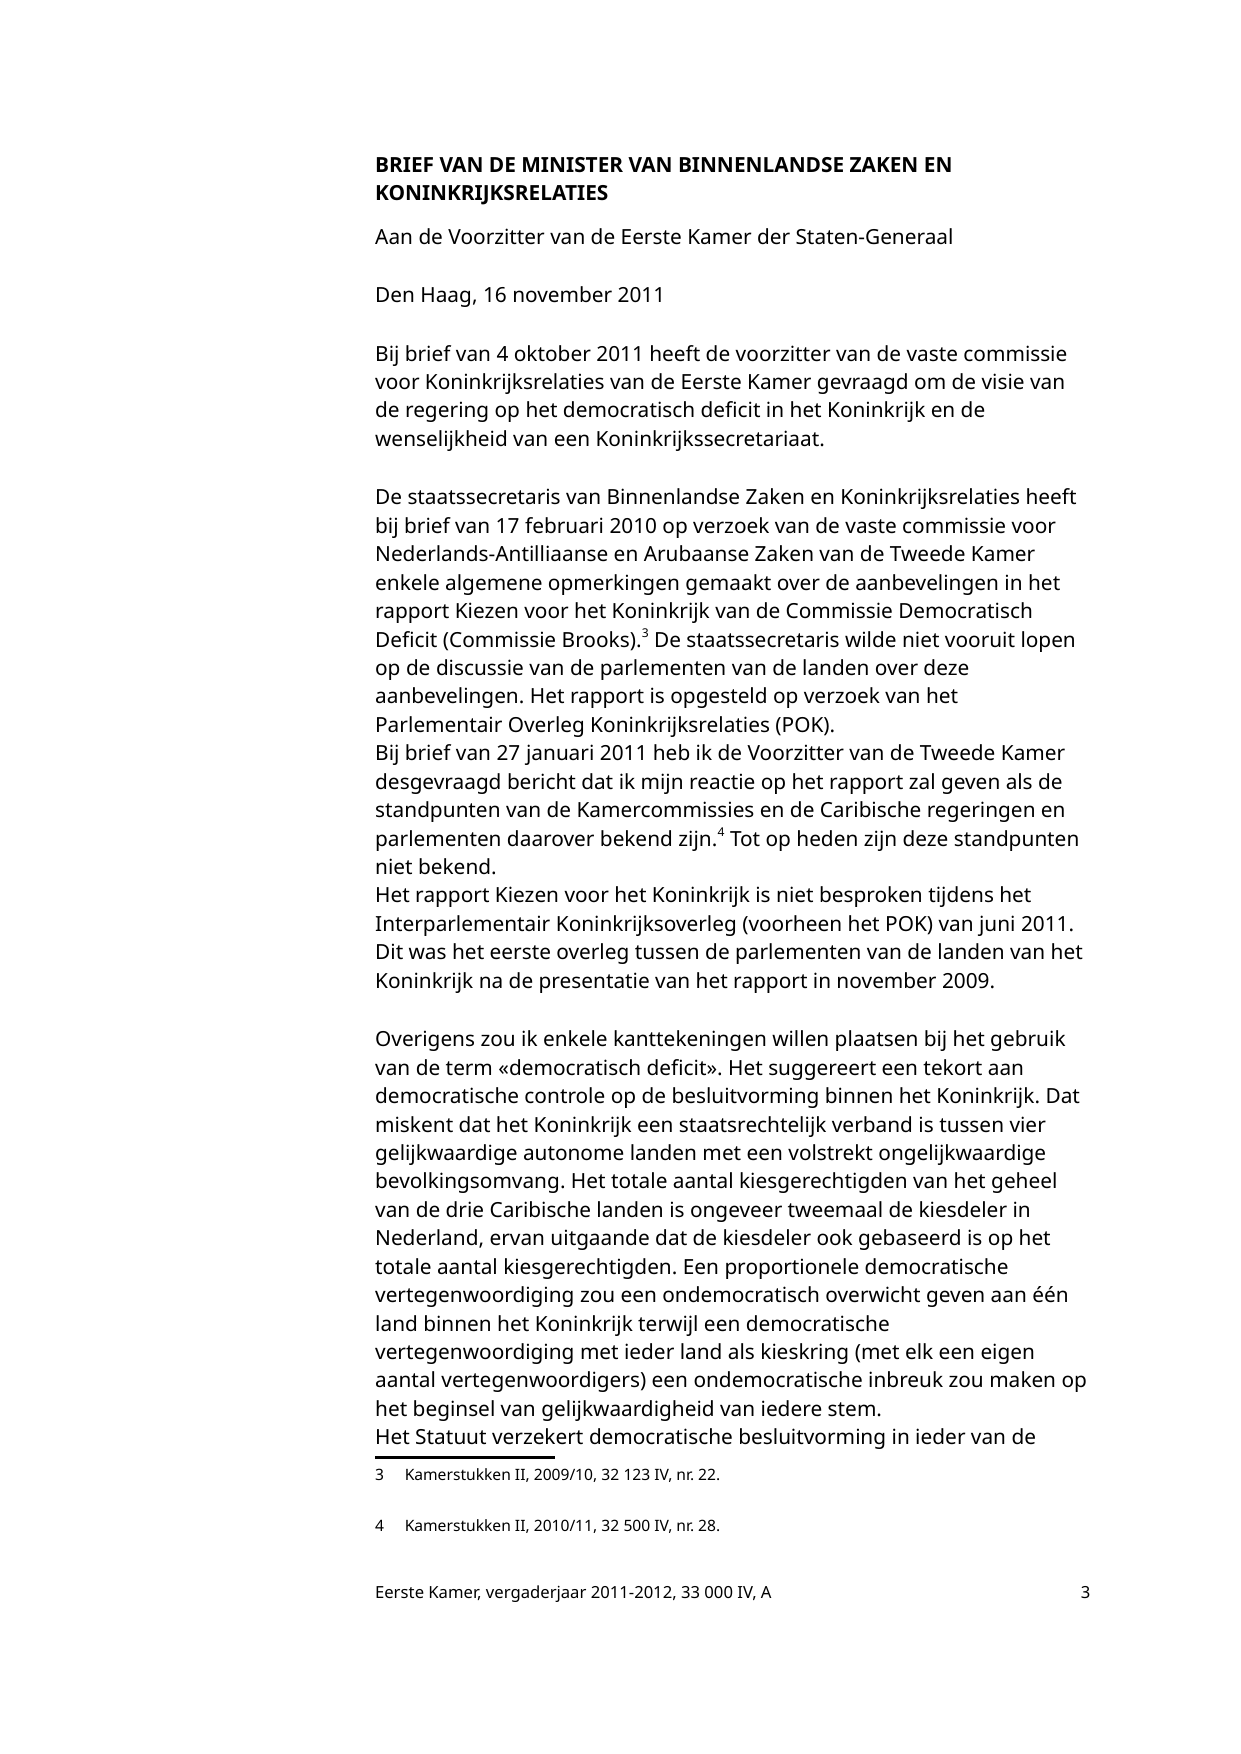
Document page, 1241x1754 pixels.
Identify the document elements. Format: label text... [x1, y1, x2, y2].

text BRIEF VAN DE MINISTER VAN BINNENLANDSE ZAKEN EN KONINKRIJKSRELATIES [375, 150, 1090, 207]
text Overigens zou ik enkele kanttekeningen willen plaatsen bij het gebruik van de term «democratisch deficit». Het suggereert een tekort aan democratische controle op de besluitvorming binnen het Koninkrijk. Dat miskent dat het Koninkrijk een staatsrechtelijk verband is tussen vier gelijkwaardige autonome landen met een volstrekt ongelijkwaardige bevolkingsomvang. Het totale aantal kiesgerechtigden van het geheel van de drie Caribische landen is ongeveer tweemaal de kiesdeler in Nederland, ervan uitgaande dat de kiesdeler ook gebaseerd is op het totale aantal kiesgerechtigden. Een proportionele democratische vertegenwoordiging zou een ondemocratisch overwicht geven aan één land binnen het Koninkrijk terwijl een democratische vertegenwoordiging met ieder land als kieskring (met elk een eigen aantal vertegenwoordigers) een ondemocratische inbreuk zou maken op het beginsel van gelijkwaardigheid van iedere stem. [375, 1024, 1090, 1422]
text Den Haag, 16 november 2011 [375, 280, 1090, 309]
text Het rapport Kiezen voor het Koninkrijk is niet besproken tijdens het Interparlementair Koninkrijksoverleg (voorheen het POK) van juni 2011. Dit was het eerste overleg tussen de parlementen van de landen van het Koninkrijk na de presentatie van het rapport in november 2009. [375, 881, 1090, 994]
text De staatssecretaris van Binnenlandse Zaken en Koninkrijksrelaties heeft bij brief van 17 februari 2010 op verzoek van de vaste commissie voor Nederlands-Antilliaanse en Arubaanse Zaken van de Tweede Kamer enkele algemene opmerkingen gemaakt over de aanbevelingen in het rapport Kiezen voor het Koninkrijk van de Commissie Democratisch Deficit (Commissie Brooks). De staatssecretaris wilde niet vooruit lopen op de discussie van de parlementen van de landen over deze aanbevelingen. Het rapport is opgesteld op verzoek van het Parlementair Overleg Koninkrijksrelaties (POK). [375, 482, 1090, 738]
text Kamerstukken II, 2009/10, 32 123 IV, nr. 22. [375, 1449, 1090, 1478]
text Kamerstukken II, 2010/11, 32 500 IV, nr. 28. [375, 1508, 1090, 1536]
text Bij brief van 4 oktober 2011 heeft de voorzitter van de vaste commissie voor Koninkrijksrelaties van de Eerste Kamer gevraagd om de visie van de regering op het democratisch deficit in het Koninkrijk en de wenselijkheid van een Koninkrijkssecretariaat. [375, 339, 1090, 452]
text Aan de Voorzitter van de Eerste Kamer der Staten-Generaal [375, 222, 1090, 250]
text Bij brief van 27 januari 2011 heb ik de Voorzitter van de Tweede Kamer desgevraagd bericht dat ik mijn reactie op het rapport zal geven als de standpunten van de Kamercommissies en de Caribische regeringen en parlementen daarover bekend zijn. Tot op heden zijn deze standpunten niet bekend. [375, 738, 1090, 881]
